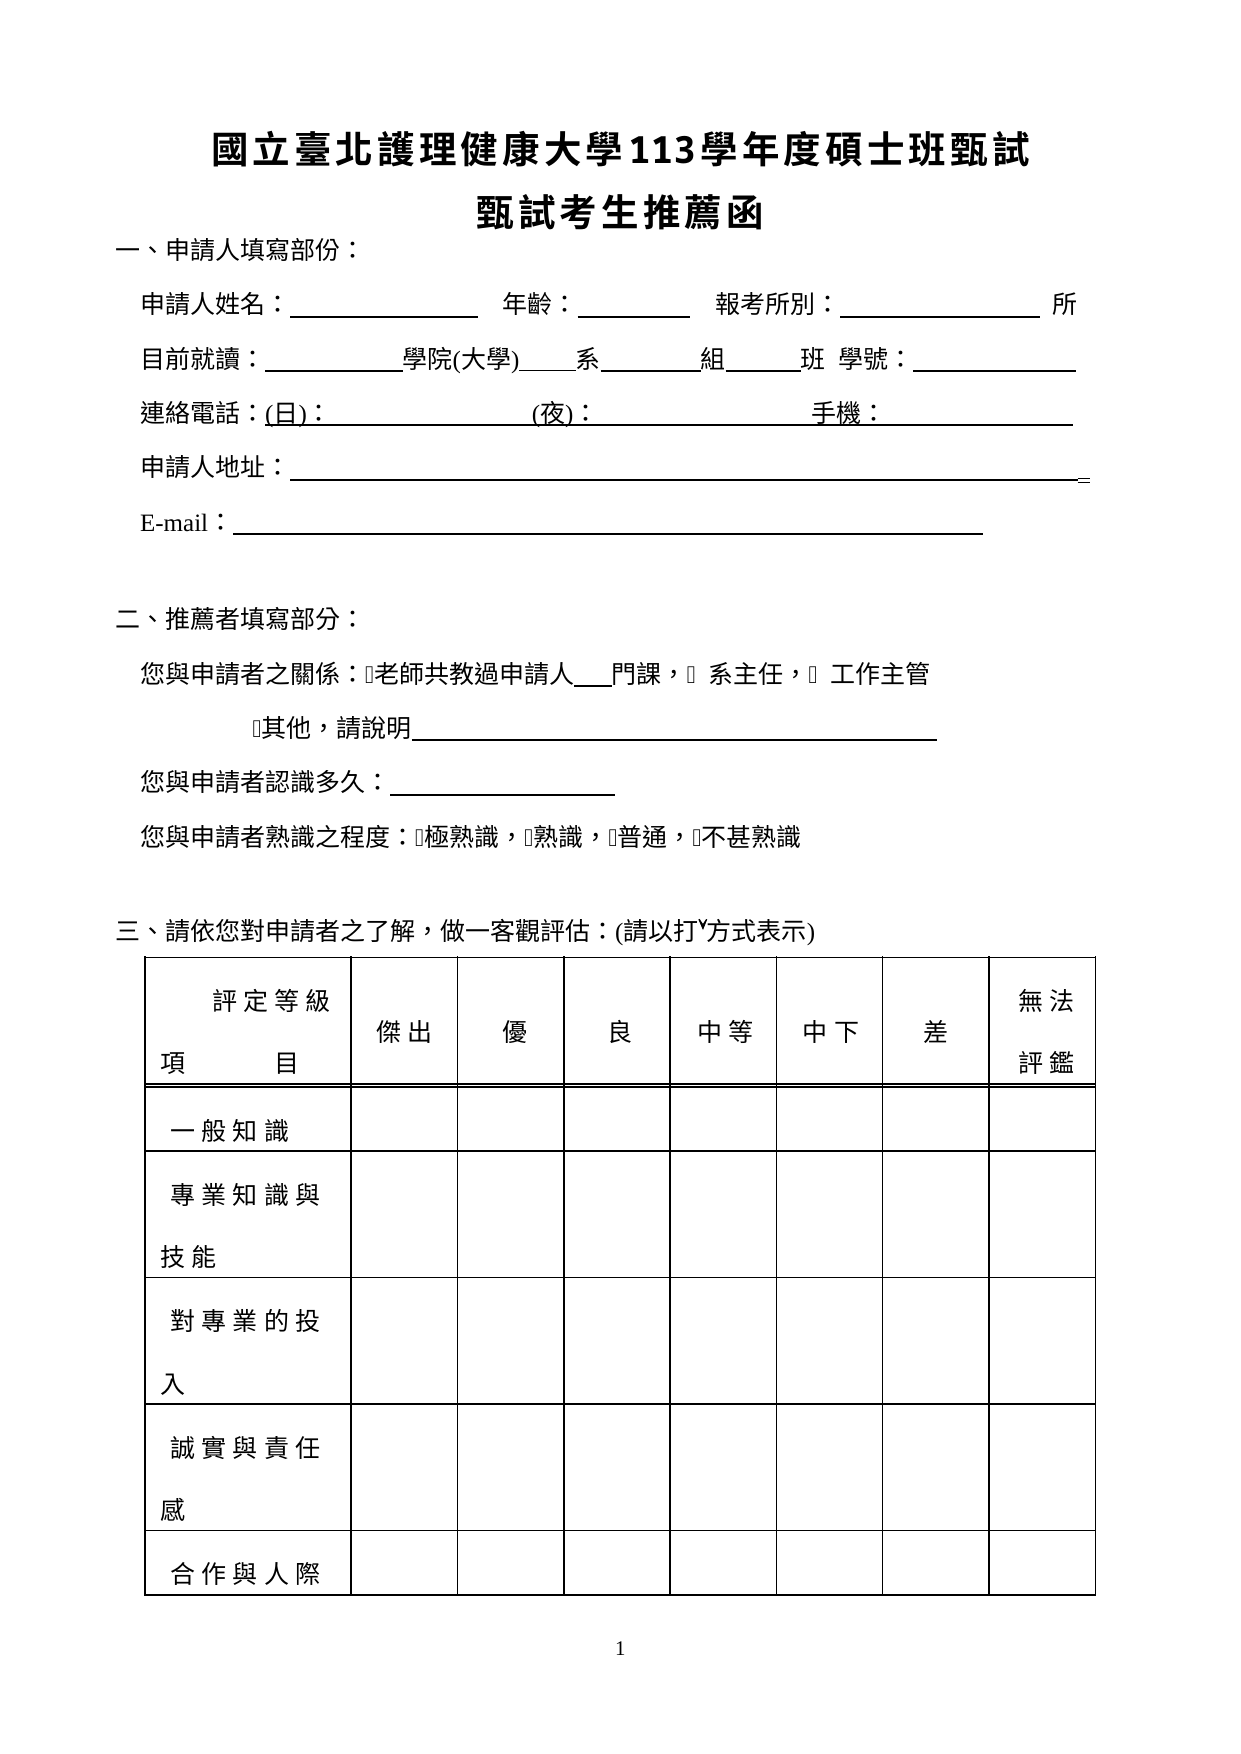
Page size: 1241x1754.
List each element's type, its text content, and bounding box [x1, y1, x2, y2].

table_cell [458, 1088, 563, 1150]
table_cell [883, 1531, 988, 1594]
table_cell [565, 1531, 669, 1594]
table_cell 一般知識 [146, 1088, 350, 1150]
table_cell [352, 1088, 457, 1150]
table_cell [352, 1405, 457, 1530]
table_cell [777, 1152, 882, 1277]
text 國立臺北護理健康大學113學年度碩士班甄試 [115, 105, 1125, 168]
table_cell 誠實與責任感 [146, 1405, 350, 1530]
table_cell [565, 1278, 669, 1403]
table_cell [883, 1152, 988, 1277]
table_header 差 [883, 958, 988, 1083]
table_cell [458, 1278, 563, 1403]
text 申請人地址： [115, 448, 1125, 484]
table_cell [565, 1088, 669, 1150]
table_cell [777, 1088, 882, 1150]
text 您與申請者之關係：老師共教過申請人 門課， 系主任， 工作主管 其他，請說明 您與申請者認識多久： 您與申請者熟識之程度：極熟識，熟識，普通，不甚熟識 [115, 654, 1125, 897]
table_cell [352, 1278, 457, 1403]
table_header 傑出 [352, 958, 457, 1083]
table_cell [990, 1152, 1095, 1277]
table_cell 專業知識與技能 [146, 1152, 350, 1277]
table_cell [458, 1405, 563, 1530]
table_cell 對專業的投入 [146, 1278, 350, 1403]
table_header 中等 [671, 958, 776, 1083]
table_cell [565, 1405, 669, 1530]
table_header 中下 [777, 958, 882, 1083]
table_cell [777, 1531, 882, 1594]
table_cell 合作與人際 [146, 1531, 350, 1594]
table_cell [352, 1531, 457, 1594]
table_cell [671, 1088, 776, 1150]
table_cell [565, 1152, 669, 1277]
text 二、推薦者填寫部分： [115, 600, 1125, 636]
table_cell [671, 1531, 776, 1594]
table_header 評定等級 項 目 [146, 958, 350, 1083]
table_cell [352, 1152, 457, 1277]
table_cell [671, 1152, 776, 1277]
table_cell [990, 1405, 1095, 1530]
table_cell [671, 1405, 776, 1530]
table_cell [883, 1088, 988, 1150]
table_cell [458, 1531, 563, 1594]
table_cell [883, 1405, 988, 1530]
table_cell [777, 1278, 882, 1403]
table_header 良 [565, 958, 669, 1083]
text 甄試考生推薦函 [115, 168, 1125, 230]
table_cell [458, 1152, 563, 1277]
table_cell [990, 1088, 1095, 1150]
text 申請人姓名： 年齡： 報考所別： 所 [115, 285, 1125, 321]
text 目前就讀： 學院(大學) 系 組 班 學號： [115, 339, 1125, 375]
text 連絡電話：(日)： (夜)： 手機： [115, 393, 1125, 430]
text E-mail： [115, 502, 1125, 538]
table_cell [671, 1278, 776, 1403]
table_cell [990, 1278, 1095, 1403]
text 一、申請人填寫部份： [115, 230, 1125, 267]
table_header 優 [458, 958, 563, 1083]
table_cell [777, 1405, 882, 1530]
table_cell [990, 1531, 1095, 1594]
text 三、請依您對申請者之了解，做一客觀評估：(請以打方式表示) [115, 911, 1125, 947]
table_header 無法 評鑑 [990, 958, 1095, 1083]
table_cell [883, 1278, 988, 1403]
